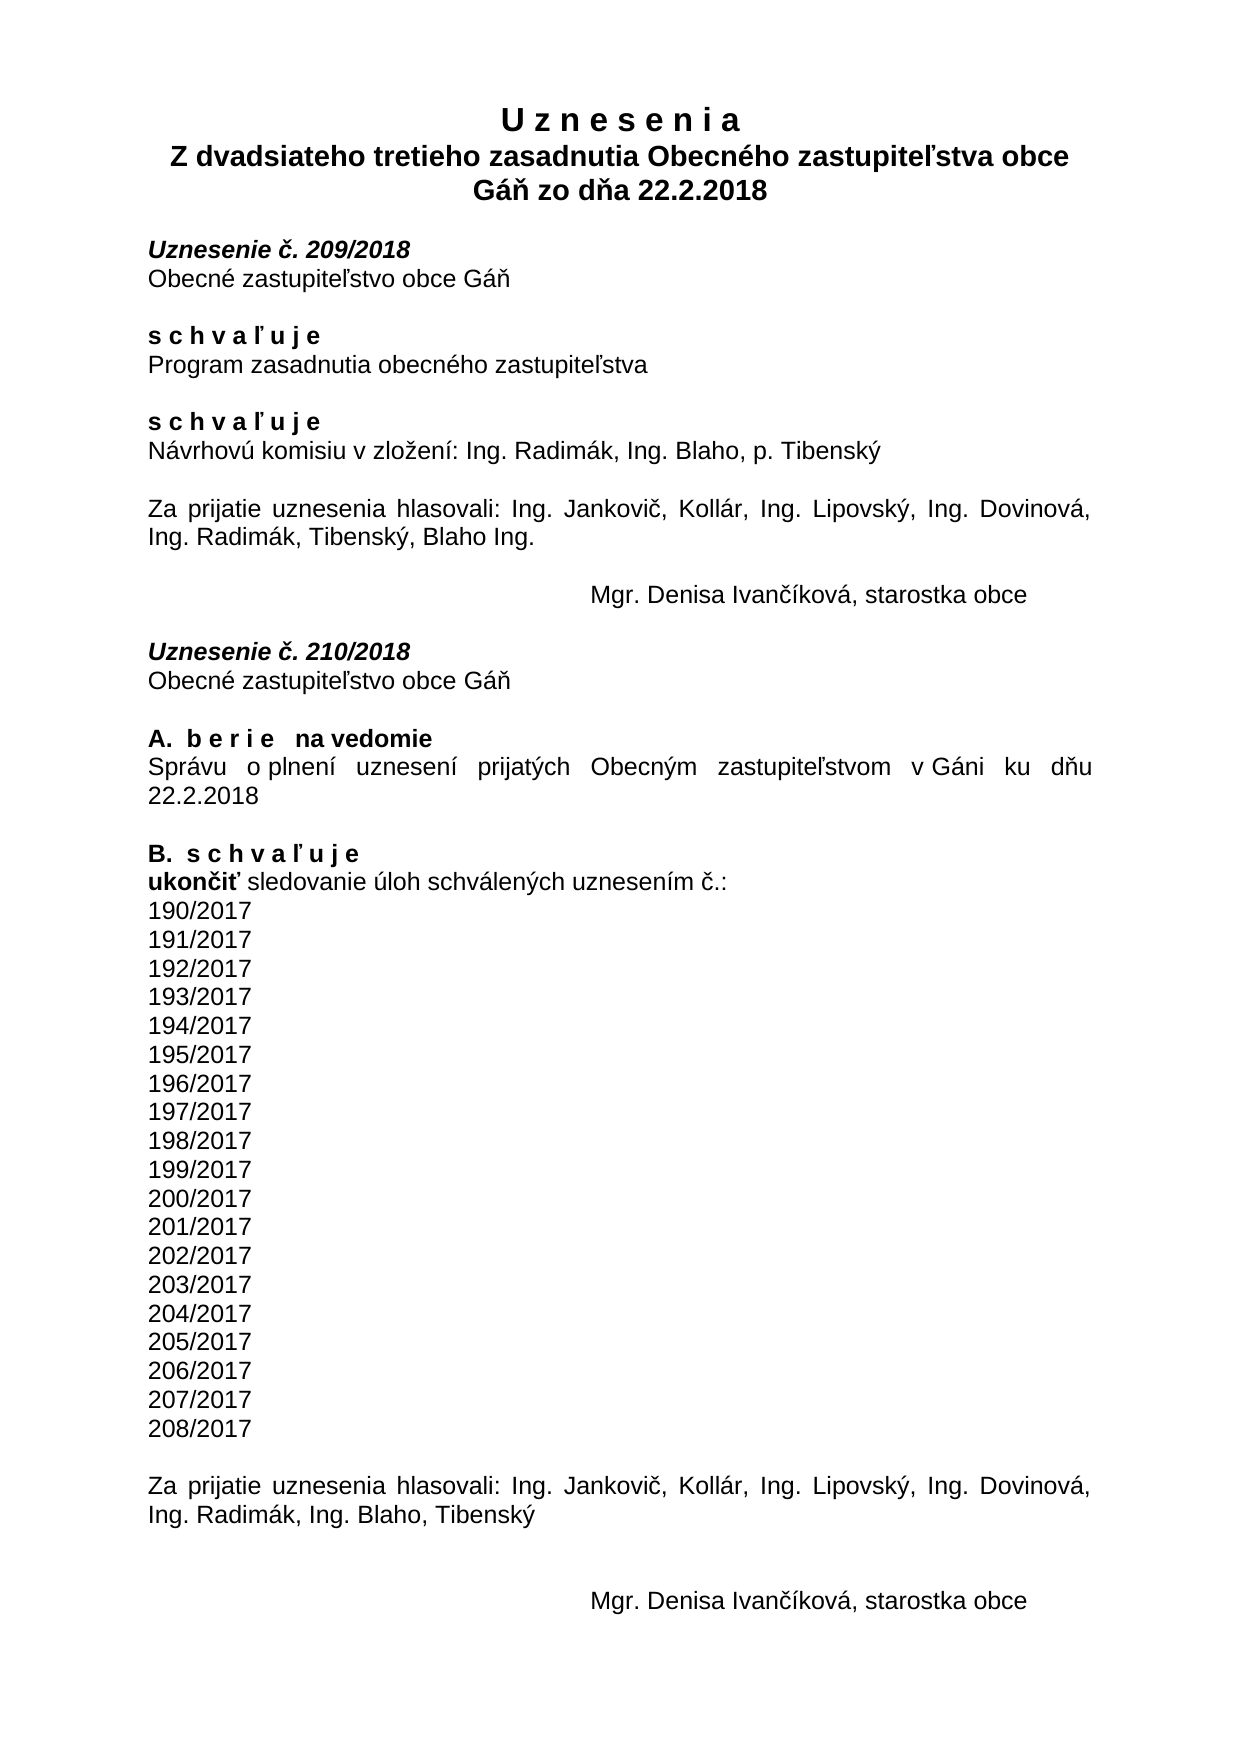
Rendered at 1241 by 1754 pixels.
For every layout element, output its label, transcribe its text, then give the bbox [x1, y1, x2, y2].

text 204/2017 [148, 1298, 1093, 1327]
text 198/2017 [148, 1126, 1093, 1155]
text 207/2017 [148, 1385, 1093, 1413]
text 200/2017 [148, 1183, 1093, 1212]
text 199/2017 [148, 1155, 1093, 1183]
text 201/2017 [148, 1212, 1093, 1241]
text A. b e r i e na vedomie [148, 723, 1093, 752]
text 197/2017 [148, 1097, 1093, 1126]
text Správu o plnení uznesení prijatých Obecným zastupiteľstvom v Gáni ku dňu 22.2.2018 [148, 752, 1093, 810]
text Za prijatie uznesenia hlasovali: Ing. Jankovič, Kollár, Ing. Lipovský, Ing. Dovinová, Ing. Radimák, Tibenský, Blaho Ing. [148, 493, 1093, 551]
text 202/2017 [148, 1241, 1093, 1270]
text 196/2017 [148, 1068, 1093, 1097]
text Za prijatie uznesenia hlasovali: Ing. Jankovič, Kollár, Ing. Lipovský, Ing. Dovinová, Ing. Radimák, Ing. Blaho, Tibenský [148, 1471, 1093, 1528]
text 194/2017 [148, 1011, 1093, 1040]
text 193/2017 [148, 982, 1093, 1011]
text 203/2017 [148, 1270, 1093, 1298]
text 195/2017 [148, 1040, 1093, 1068]
text U z n e s e n i a [148, 101, 1093, 139]
text Mgr. Denisa Ivančíková, starostka obce [516, 580, 1093, 608]
text Uznesenie č. 210/2018 [148, 637, 1093, 666]
text s c h v a ľ u j e [148, 407, 1093, 436]
text 192/2017 [148, 953, 1093, 982]
text Z dvadsiateho tretieho zasadnutia Obecného zastupiteľstva obce Gáň zo dňa 22.2.2018 [148, 139, 1093, 206]
text ukončiť sledovanie úloh schválených uznesením č.: [148, 867, 1093, 896]
text Obecné zastupiteľstvo obce Gáň [148, 263, 1093, 292]
text 208/2017 [148, 1413, 1093, 1442]
text 190/2017 [148, 896, 1093, 925]
text Uznesenie č. 209/2018 [148, 235, 1093, 263]
text Návrhovú komisiu v zložení: Ing. Radimák, Ing. Blaho, p. Tibenský [148, 436, 1093, 465]
text Mgr. Denisa Ivančíková, starostka obce [516, 1586, 1093, 1615]
text Program zasadnutia obecného zastupiteľstva [148, 350, 1093, 378]
text B. s c h v a ľ u j e [148, 838, 1093, 867]
text Obecné zastupiteľstvo obce Gáň [148, 666, 1093, 695]
text 191/2017 [148, 925, 1093, 953]
text 206/2017 [148, 1356, 1093, 1385]
text s c h v a ľ u j e [148, 321, 1093, 350]
text 205/2017 [148, 1327, 1093, 1356]
